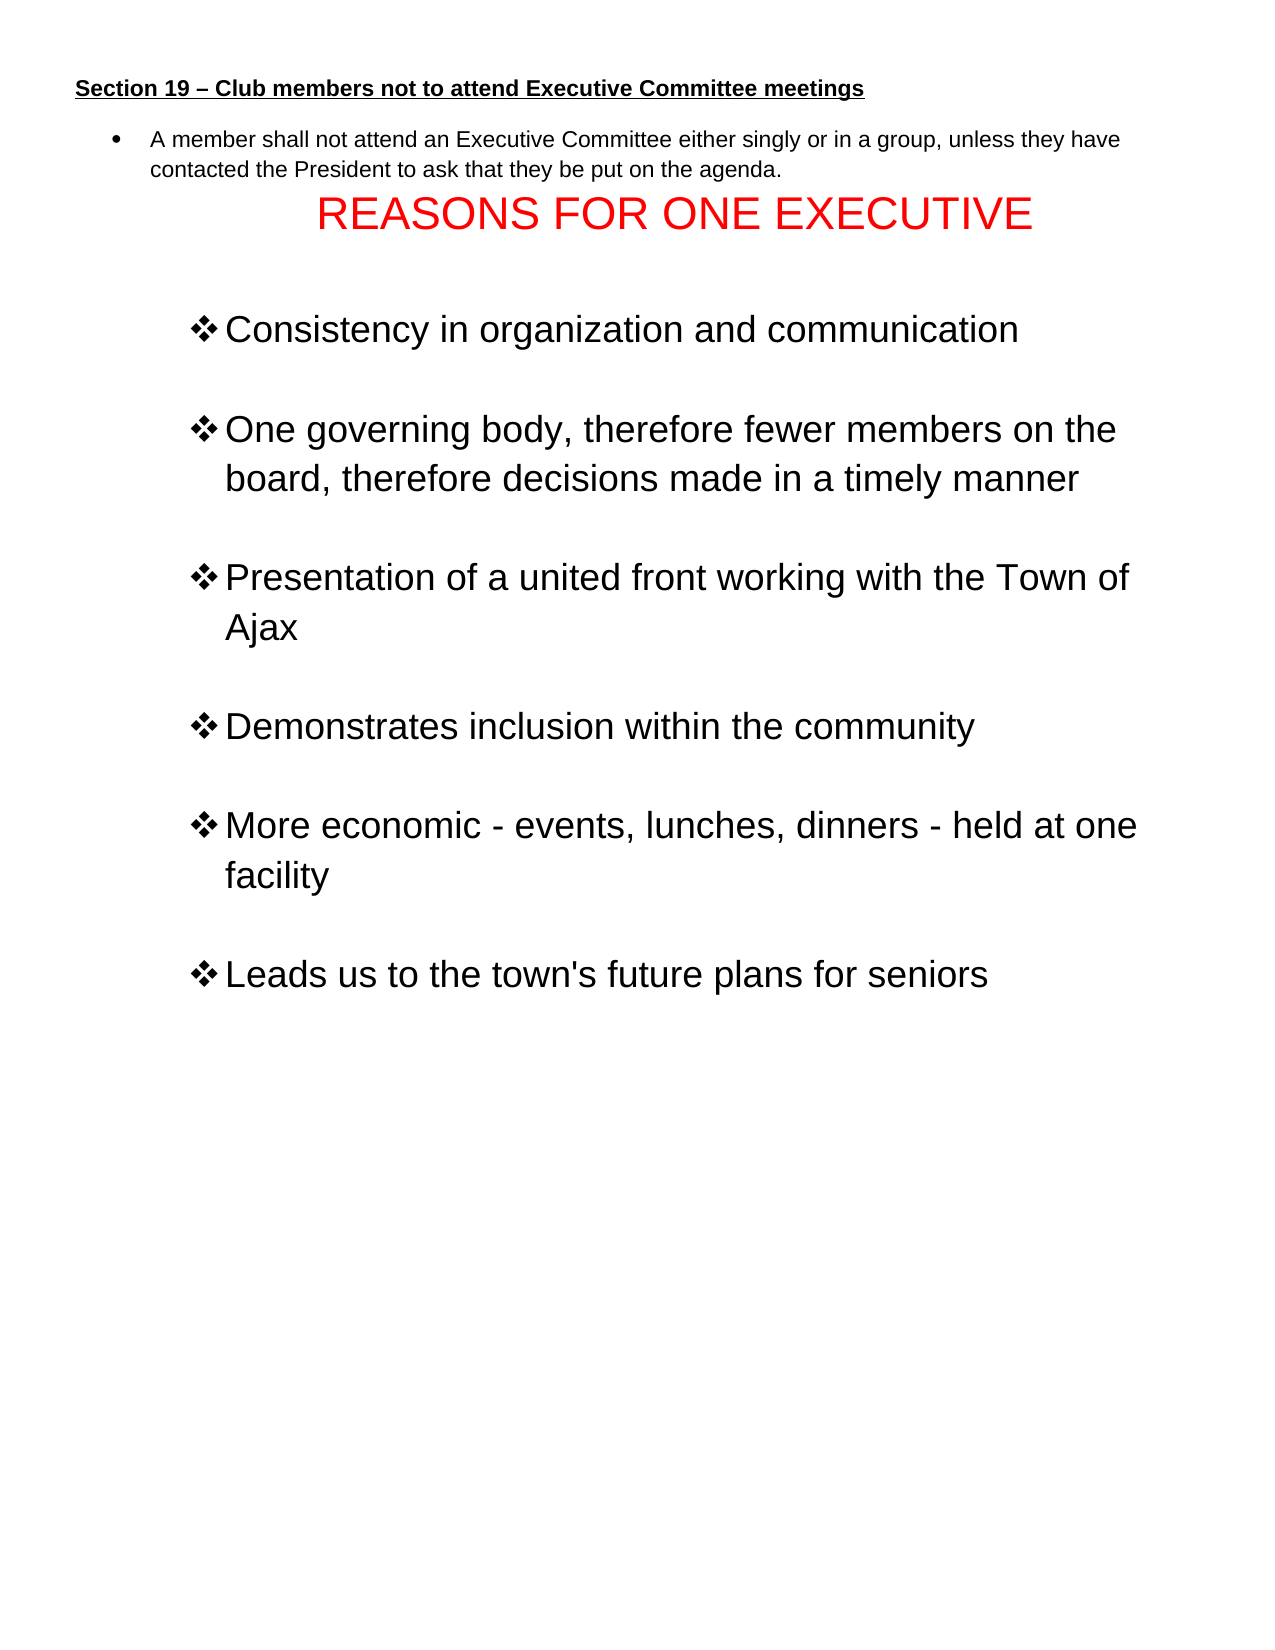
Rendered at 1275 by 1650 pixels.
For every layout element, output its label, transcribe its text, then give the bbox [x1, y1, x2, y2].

list REASONS FOR ONE EXECUTIVE [150, 186, 1200, 239]
list Consistency in organization and communication [187, 307, 1200, 351]
list Leads us to the town's future plans for seniors [187, 953, 1200, 996]
list A member shall not attend an Executive Committee either singly or in a group, unless they have contacted the President to ask that they be put on the agenda. [112, 126, 1200, 183]
list More economic - events, lunches, dinners - held at one facility [187, 804, 1200, 897]
text Section 19 – Club members not to attend Executive Committee meetings [75, 75, 1200, 101]
list One governing body, therefore fewer members on the board, therefore decisions made in a timely manner [187, 407, 1200, 499]
list Demonstrates inclusion within the community [187, 704, 1200, 748]
list Presentation of a united front working with the Town of Ajax [187, 556, 1200, 648]
